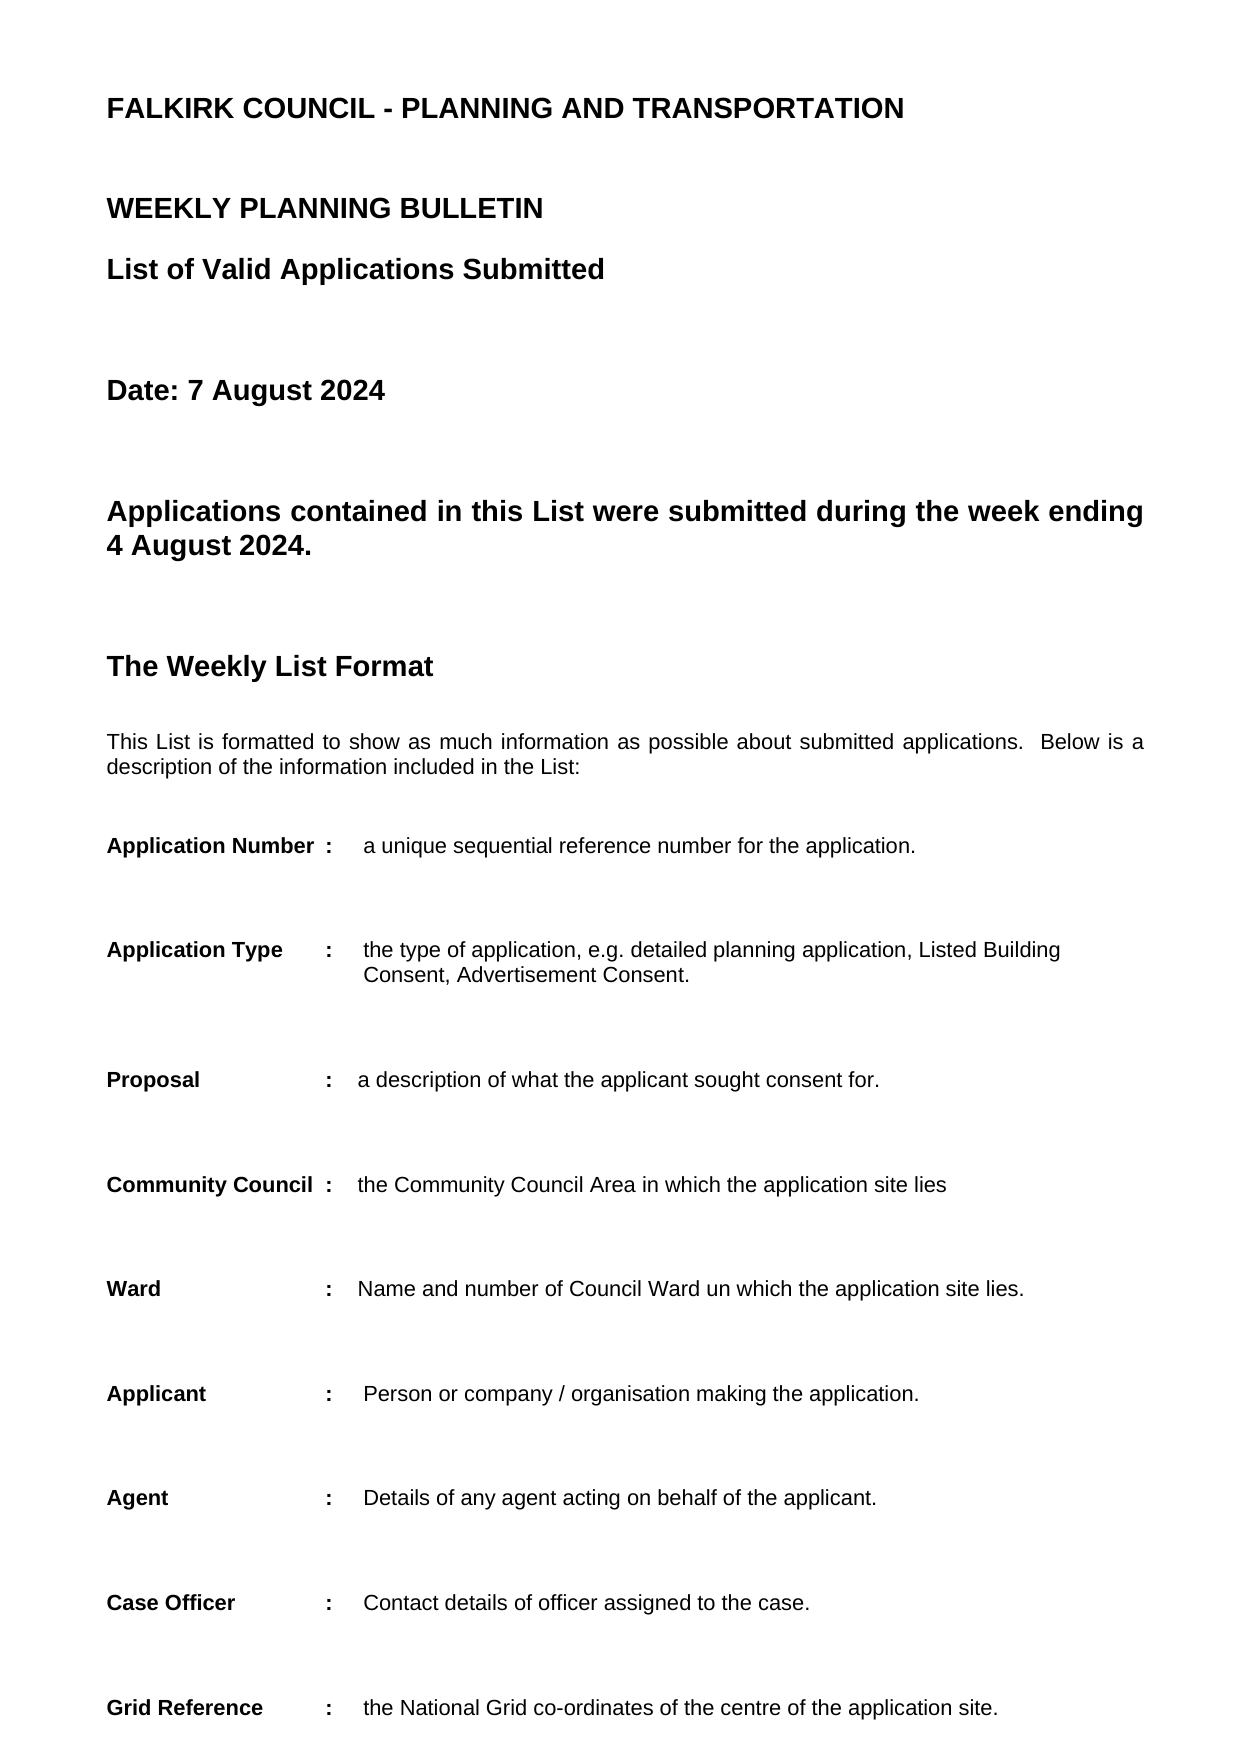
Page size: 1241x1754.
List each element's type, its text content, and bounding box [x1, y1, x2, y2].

text Case Officer : Contact details of officer assigned to the case. [106, 1590, 1146, 1615]
text Application Number : a unique sequential reference number for the application. [106, 833, 1146, 858]
text Proposal : a description of what the applicant sought consent for. [106, 1067, 1146, 1092]
text Applications contained in this List were submitted during the week ending 4 August 2024. [106, 494, 1146, 561]
text List of Valid Applications Submitted [106, 252, 1146, 285]
text Agent : Details of any agent acting on behalf of the applicant. [106, 1485, 1146, 1511]
text The Weekly List Format [106, 649, 1146, 682]
subtitle FALKIRK COUNCIL - PLANNING AND TRANSPORTATION [106, 91, 1146, 124]
text Ward : Name and number of Council Ward un which the application site lies. [106, 1276, 1146, 1301]
text Application Type : the type of application, e.g. detailed planning application, Listed Building Consent, Advertisement Consent. [106, 937, 1146, 988]
text WEEKLY PLANNING BULLETIN [106, 191, 1146, 224]
text Applicant : Person or company / organisation making the application. [106, 1381, 1146, 1406]
text This List is formatted to show as much information as possible about submitted applications. Below is a description of the information included in the List: [106, 729, 1146, 779]
text Date: 7 August 2024 [106, 373, 1146, 406]
text Grid Reference : the National Grid co-ordinates of the centre of the application site. [106, 1694, 1146, 1720]
text Community Council : the Community Council Area in which the application site lies [106, 1172, 1146, 1197]
